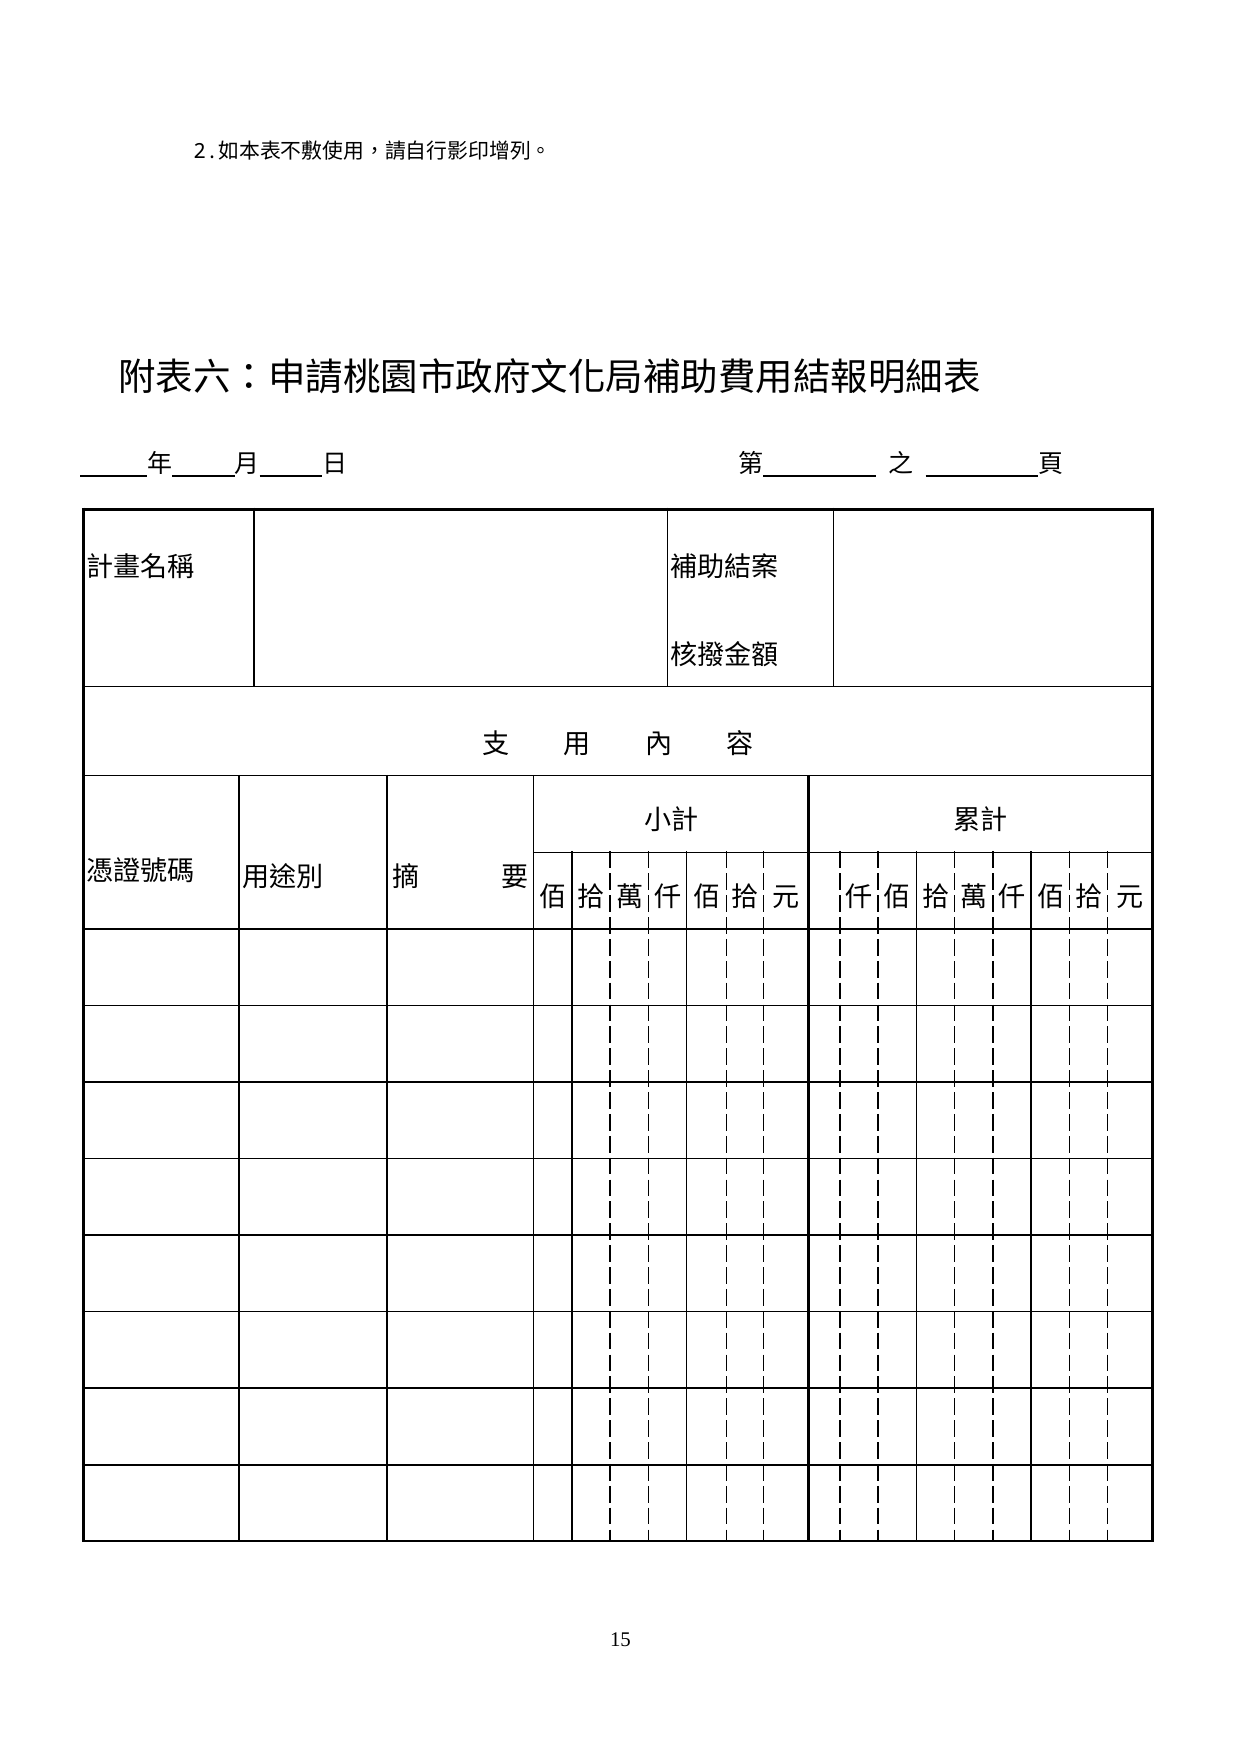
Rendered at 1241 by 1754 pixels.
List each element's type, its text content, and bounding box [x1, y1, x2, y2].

table_cell [240, 1083, 386, 1158]
table_cell [1108, 1389, 1151, 1464]
table_cell [1108, 930, 1151, 1004]
table_cell [726, 930, 763, 1004]
table_cell [610, 1389, 648, 1464]
table_cell [573, 1466, 610, 1540]
table_header 計畫名稱 [85, 511, 253, 686]
table_cell [917, 1006, 954, 1081]
table_cell [1070, 1006, 1108, 1081]
table_cell [388, 1236, 533, 1311]
table_cell [878, 1083, 916, 1158]
table_cell 萬 [955, 853, 993, 928]
table_cell [240, 1159, 386, 1234]
table_cell [1032, 1083, 1069, 1158]
table_cell [810, 1466, 840, 1540]
table_cell [240, 930, 386, 1004]
table_cell [1108, 1236, 1151, 1311]
table_cell [1070, 1236, 1108, 1311]
table_cell [955, 1006, 993, 1081]
table_cell [1032, 930, 1069, 1004]
text 年 月 日 第 之 頁 [68, 420, 1209, 483]
table_cell 摘 要 [388, 776, 533, 928]
table_cell 萬 [610, 853, 648, 928]
table_cell [878, 1159, 916, 1234]
table_cell [648, 1389, 686, 1464]
table_cell [840, 1466, 878, 1540]
table_cell [993, 1236, 1030, 1311]
table_cell [840, 1159, 878, 1234]
table_cell [1032, 1159, 1069, 1234]
table_cell 元 [763, 853, 807, 928]
table_header [255, 511, 667, 686]
table_cell [1070, 1389, 1108, 1464]
table_cell [955, 1312, 993, 1387]
table_cell [573, 1159, 610, 1234]
table_cell [810, 853, 840, 928]
table_cell 仟 [993, 853, 1030, 928]
table_cell 拾 [726, 853, 763, 928]
table_cell [763, 930, 807, 1004]
table_cell [534, 1236, 571, 1311]
table_cell 拾 [1070, 853, 1108, 928]
table_cell 拾 [917, 853, 954, 928]
table_cell [917, 1466, 954, 1540]
table_cell [726, 1466, 763, 1540]
table_cell [1032, 1389, 1069, 1464]
table_cell 佰 [878, 853, 916, 928]
table_cell [763, 1006, 807, 1081]
text 2.如本表不敷使用，請自行影印增列。 [118, 108, 1122, 170]
table_cell [687, 1389, 726, 1464]
table_cell [388, 1159, 533, 1234]
table_cell 用途別 [240, 776, 386, 928]
table_cell [993, 1389, 1030, 1464]
table_cell [1108, 1083, 1151, 1158]
table_cell [573, 1236, 610, 1311]
table_cell [240, 1466, 386, 1540]
table_cell [534, 1389, 571, 1464]
table_cell [534, 1006, 571, 1081]
table_cell [993, 1006, 1030, 1081]
text 附表六：申請桃園市政府文化局補助費用結報明細表 [68, 333, 1209, 395]
table_cell [726, 1159, 763, 1234]
table_cell [1070, 930, 1108, 1004]
table_cell [810, 1159, 840, 1234]
table_cell [240, 1006, 386, 1081]
table_cell 元 [1108, 853, 1151, 928]
table_cell [610, 1236, 648, 1311]
table_cell [726, 1006, 763, 1081]
table_cell [763, 1083, 807, 1158]
table_cell [810, 1389, 840, 1464]
table_cell [1032, 1006, 1069, 1081]
table_cell [840, 1389, 878, 1464]
table_cell [610, 1159, 648, 1234]
table_header [834, 511, 1151, 686]
table_cell [85, 1236, 238, 1311]
table_cell [85, 1312, 238, 1387]
table_cell [810, 1083, 840, 1158]
table_cell 支 用 內 容 [85, 687, 1151, 775]
table_cell [810, 1312, 840, 1387]
table_cell [955, 1389, 993, 1464]
table_cell [1108, 1466, 1151, 1540]
table_cell [534, 1312, 571, 1387]
table_cell [1070, 1159, 1108, 1234]
table_cell [810, 1236, 840, 1311]
table_cell 佰 [534, 853, 571, 928]
table_cell [726, 1389, 763, 1464]
table_cell [85, 1159, 238, 1234]
table_cell [878, 1006, 916, 1081]
table_cell [955, 1083, 993, 1158]
table_cell 仟 [840, 853, 878, 928]
table_cell [878, 1389, 916, 1464]
table_cell [1108, 1159, 1151, 1234]
table_cell [763, 1466, 807, 1540]
table_cell [648, 1466, 686, 1540]
table_cell [955, 1236, 993, 1311]
table_cell [878, 1312, 916, 1387]
table_cell [810, 930, 840, 1004]
table_cell [573, 1006, 610, 1081]
table_cell [955, 1159, 993, 1234]
table_cell [878, 1236, 916, 1311]
table_cell [240, 1389, 386, 1464]
table_cell 累計 [810, 776, 1151, 851]
table_cell [85, 1389, 238, 1464]
table_cell [240, 1312, 386, 1387]
table_cell [917, 1312, 954, 1387]
table_cell [840, 930, 878, 1004]
table_cell 佰 [687, 853, 726, 928]
table_cell [1070, 1466, 1108, 1540]
table_cell [1032, 1466, 1069, 1540]
table_cell [534, 1083, 571, 1158]
table_cell [1108, 1312, 1151, 1387]
table_cell 憑證號碼 [85, 776, 238, 928]
table_cell [955, 1466, 993, 1540]
table_cell [955, 930, 993, 1004]
table_cell [1032, 1312, 1069, 1387]
table_cell [917, 930, 954, 1004]
table_cell [388, 1312, 533, 1387]
table_cell [726, 1083, 763, 1158]
table_cell [1070, 1312, 1108, 1387]
table_cell [648, 1006, 686, 1081]
table_cell [85, 1083, 238, 1158]
table_cell [840, 1006, 878, 1081]
table_cell [763, 1159, 807, 1234]
table_cell [648, 1083, 686, 1158]
table_cell [878, 1466, 916, 1540]
table_cell [573, 1312, 610, 1387]
table_cell [85, 1006, 238, 1081]
table_cell [726, 1236, 763, 1311]
table_cell [917, 1083, 954, 1158]
table_cell [993, 1159, 1030, 1234]
table_cell [388, 1083, 533, 1158]
table_cell [687, 1006, 726, 1081]
table_cell 仟 [648, 853, 686, 928]
table_cell [687, 1466, 726, 1540]
table_cell [610, 1312, 648, 1387]
table_cell [610, 930, 648, 1004]
table_cell [388, 930, 533, 1004]
table_cell [534, 1466, 571, 1540]
table_cell 佰 [1032, 853, 1069, 928]
table_cell [648, 1236, 686, 1311]
table_cell [810, 1006, 840, 1081]
table_cell [763, 1236, 807, 1311]
table_cell [917, 1159, 954, 1234]
table_cell [85, 930, 238, 1004]
table_cell [388, 1466, 533, 1540]
table_cell [993, 1083, 1030, 1158]
table_cell [917, 1389, 954, 1464]
table_cell [85, 1466, 238, 1540]
table_cell [610, 1006, 648, 1081]
table_header 補助結案 核撥金額 [668, 511, 833, 686]
table_cell [687, 1159, 726, 1234]
table_cell [573, 930, 610, 1004]
table_cell [726, 1312, 763, 1387]
table_cell 拾 [573, 853, 610, 928]
table_cell [573, 1083, 610, 1158]
table_cell [534, 1159, 571, 1234]
table_cell [763, 1389, 807, 1464]
table_cell [917, 1236, 954, 1311]
table_cell [840, 1083, 878, 1158]
table_cell [1108, 1006, 1151, 1081]
table_cell [388, 1006, 533, 1081]
table_cell [610, 1083, 648, 1158]
table_cell [993, 1312, 1030, 1387]
table_cell [534, 930, 571, 1004]
table_cell [388, 1389, 533, 1464]
table_cell [840, 1236, 878, 1311]
table_cell [648, 1159, 686, 1234]
table_cell [610, 1466, 648, 1540]
table_cell [240, 1236, 386, 1311]
table_cell [687, 930, 726, 1004]
table_cell 小計 [534, 776, 807, 851]
table_cell [840, 1312, 878, 1387]
table_cell [993, 930, 1030, 1004]
table_cell [573, 1389, 610, 1464]
table_cell [1070, 1083, 1108, 1158]
table_cell [878, 930, 916, 1004]
table_cell [648, 930, 686, 1004]
table_cell [687, 1083, 726, 1158]
table_cell [763, 1312, 807, 1387]
table_cell [1032, 1236, 1069, 1311]
table_cell [687, 1236, 726, 1311]
table_cell [687, 1312, 726, 1387]
table_cell [648, 1312, 686, 1387]
table_cell [993, 1466, 1030, 1540]
